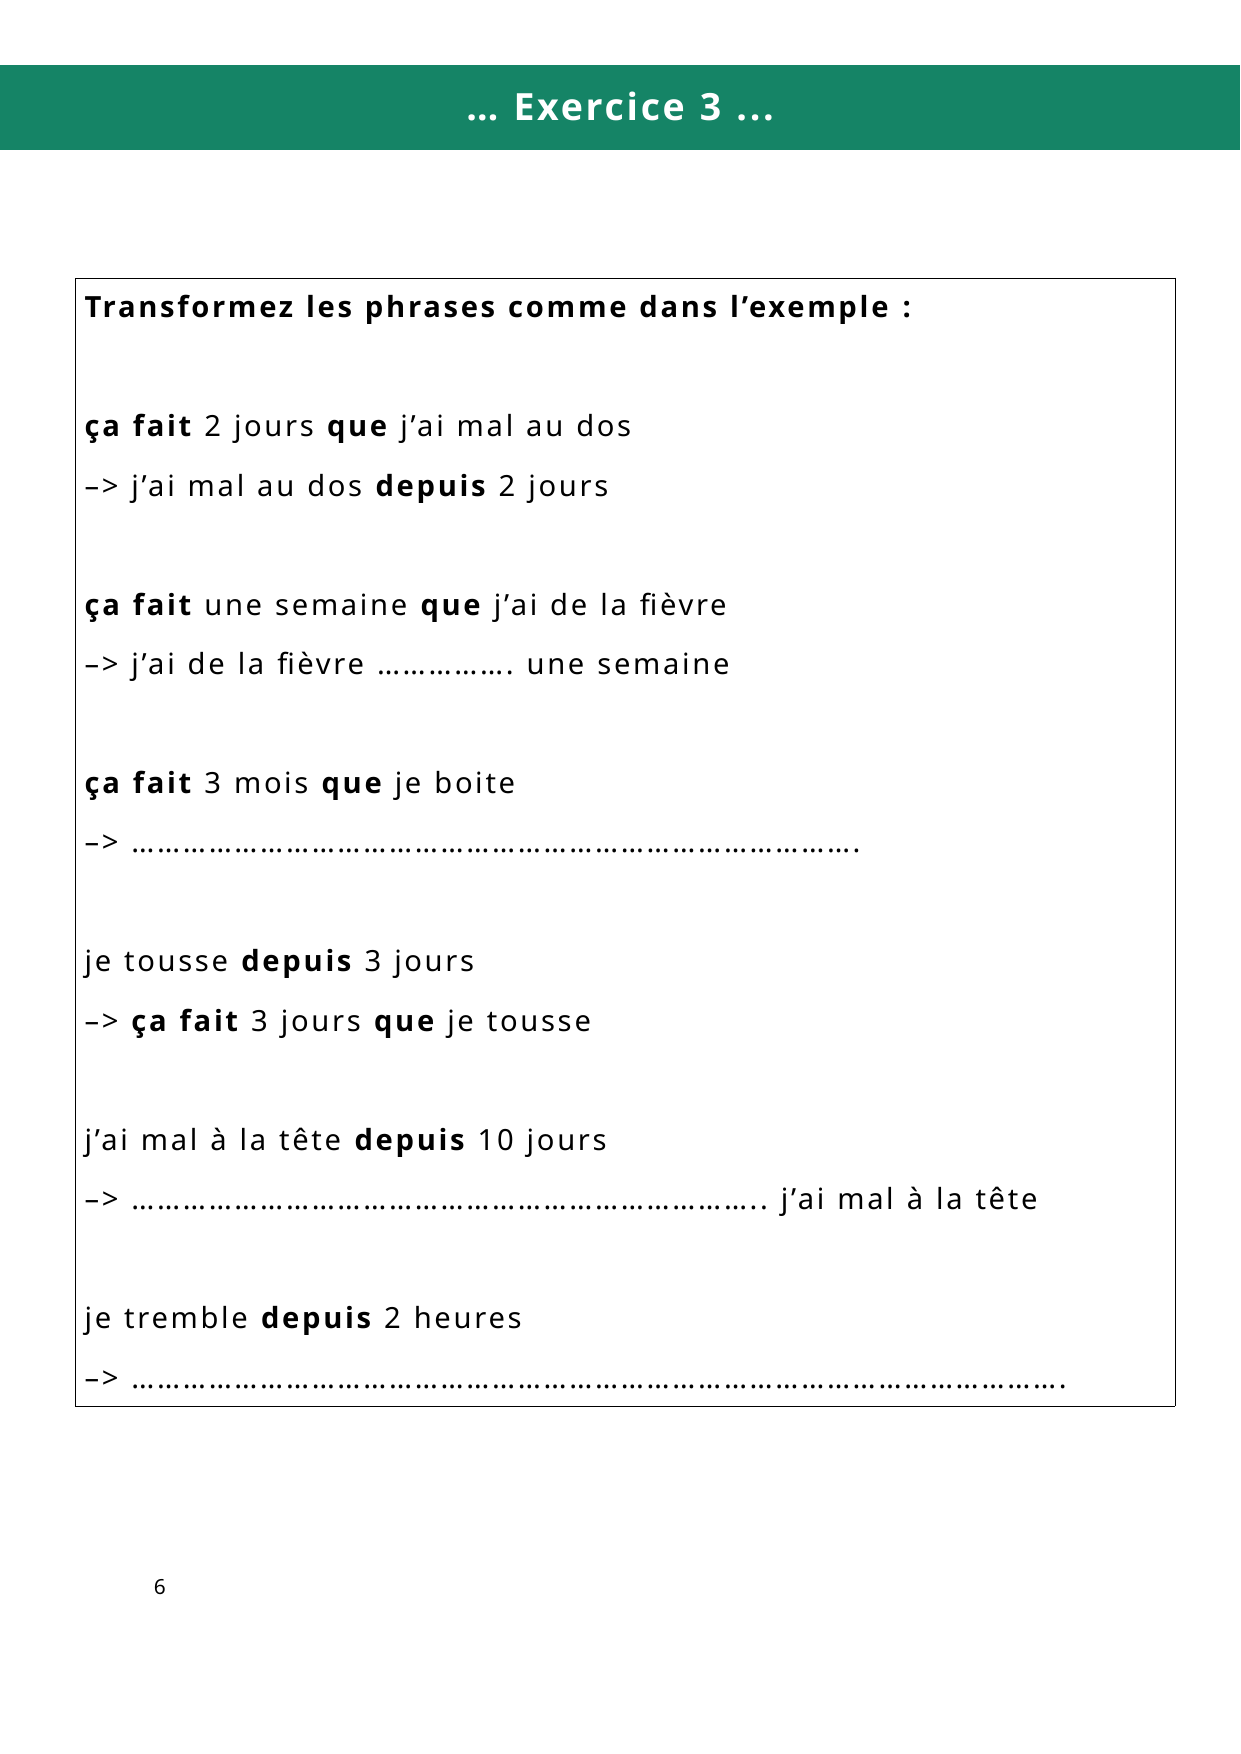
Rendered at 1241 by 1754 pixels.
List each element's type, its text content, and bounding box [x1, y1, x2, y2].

text –> ça fait 3 jours que je tousse [84, 1000, 1166, 1040]
text je tremble depuis 2 heures [84, 1298, 1166, 1337]
text ça fait 2 jours que j’ai mal au dos [84, 405, 1166, 445]
text ça fait une semaine que j’ai de la fièvre [84, 584, 1166, 623]
text ça fait 3 mois que je boite [84, 762, 1166, 802]
text –> ………………………………………………………………………………………………. [84, 1357, 1166, 1397]
text –> …………………………………………………………………………. [84, 822, 1166, 861]
text –> j’ai de la fièvre ……………. une semaine [84, 643, 1166, 683]
text je tousse depuis 3 jours [84, 941, 1166, 980]
text –> j’ai mal au dos depuis 2 jours [84, 465, 1166, 504]
text –> ……………………………………………………………….. j’ai mal à la tête [84, 1179, 1166, 1218]
text Transformez les phrases comme dans l’exemple : [84, 286, 1166, 326]
text j’ai mal à la tête depuis 10 jours [84, 1119, 1166, 1159]
text … Exercice 3 ... [9, 80, 1231, 131]
